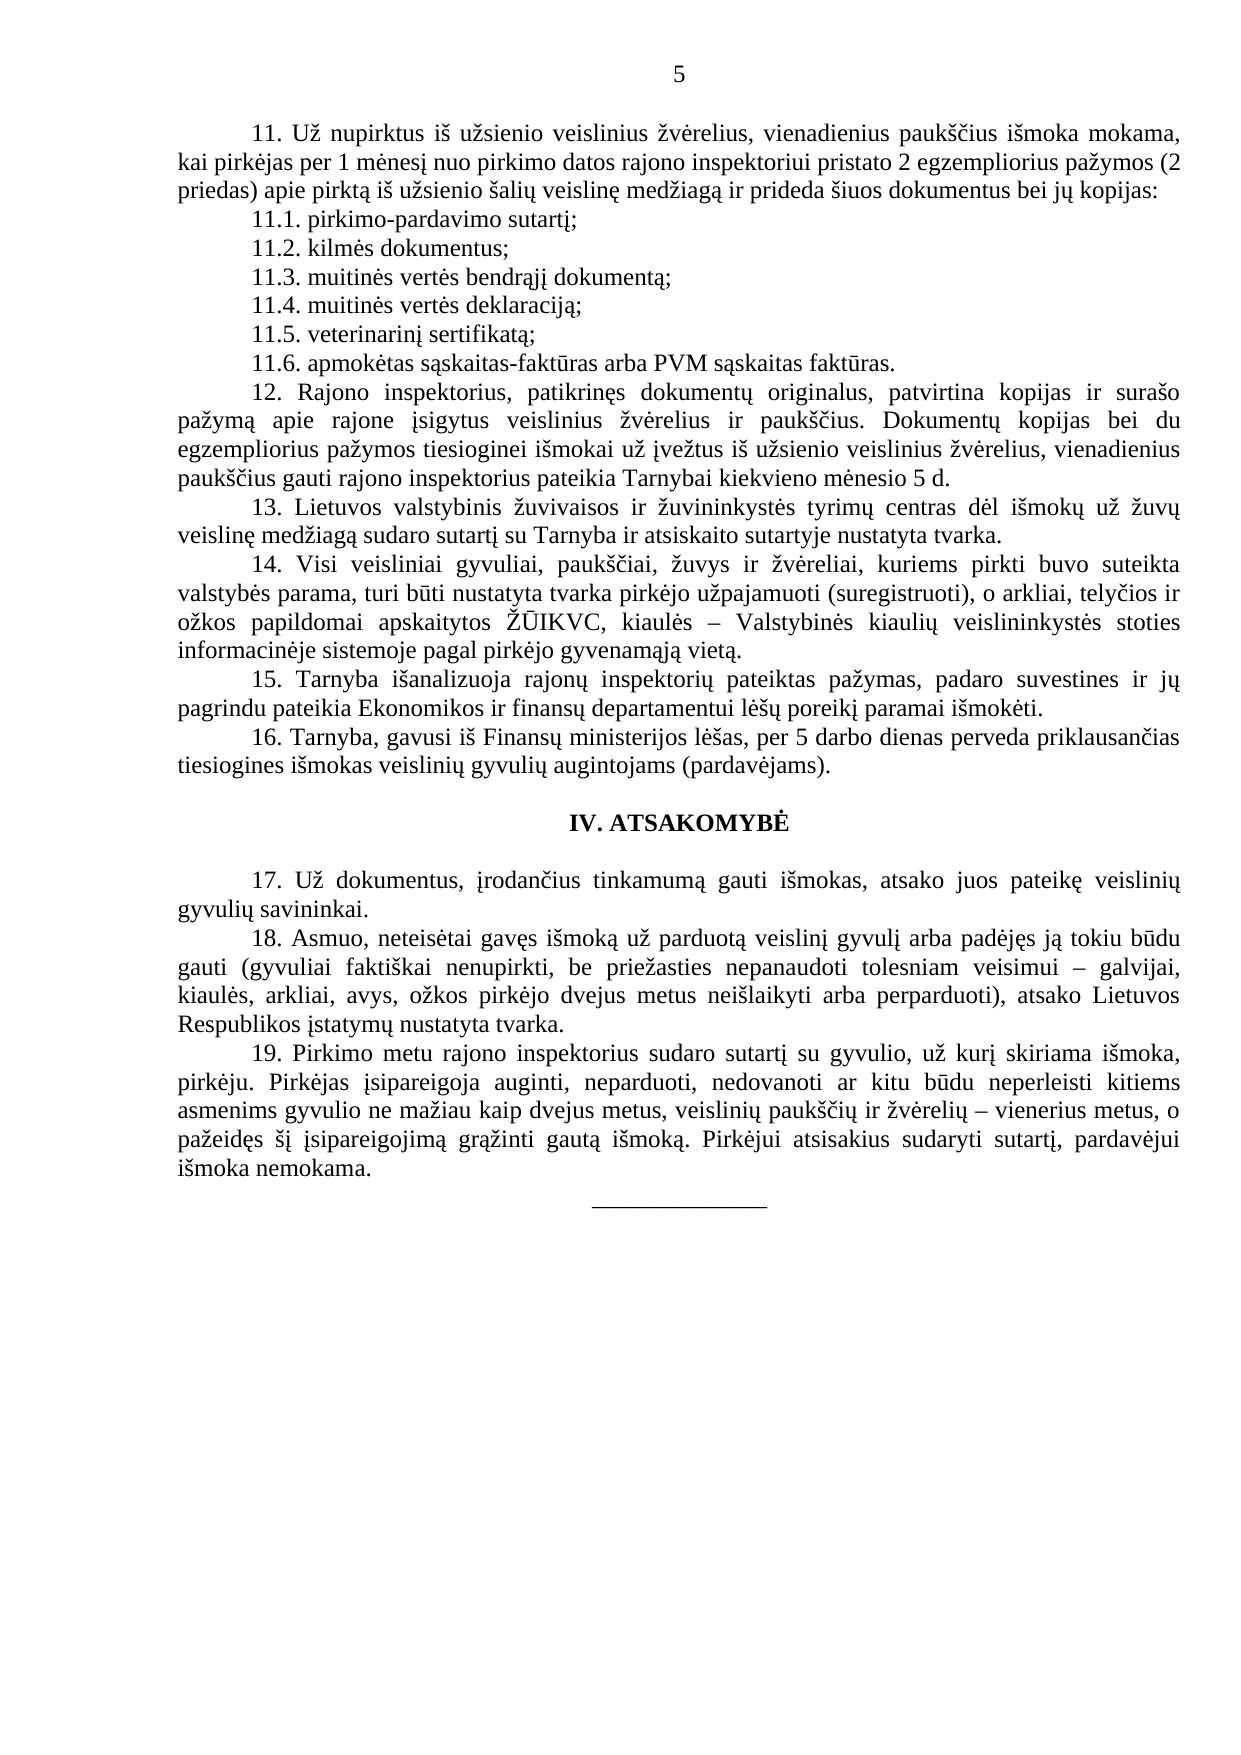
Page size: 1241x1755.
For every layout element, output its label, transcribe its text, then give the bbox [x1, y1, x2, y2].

text 11. Už nupirktus iš užsienio veislinius žvėrelius, vienadienius paukščius išmoka mokama, kai pirkėjas per 1 mėnesį nuo pirkimo datos rajono inspektoriui pristato 2 egzempliorius pažymos (2 priedas) apie pirktą iš užsienio šalių veislinę medžiagą ir prideda šiuos dokumentus bei jų kopijas: [177, 118, 1181, 204]
text 11.4. muitinės vertės deklaraciją; [177, 291, 1181, 319]
text IV. ATSAKOMYBĖ [177, 808, 1181, 837]
text 17. Už dokumentus, įrodančius tinkamumą gauti išmokas, atsako juos pateikę veislinių gyvulių savininkai. [177, 866, 1181, 923]
text 12. Rajono inspektorius, patikrinęs dokumentų originalus, patvirtina kopijas ir surašo pažymą apie rajone įsigytus veislinius žvėrelius ir paukščius. Dokumentų kopijas bei du egzempliorius pažymos tiesioginei išmokai už įvežtus iš užsienio veislinius žvėrelius, vienadienius paukščius gauti rajono inspektorius pateikia Tarnybai kiekvieno mėnesio 5 d. [177, 377, 1181, 492]
text 16. Tarnyba, gavusi iš Finansų ministerijos lėšas, per 5 darbo dienas perveda priklausančias tiesiogines išmokas veislinių gyvulių augintojams (pardavėjams). [177, 722, 1181, 779]
text 11.2. kilmės dokumentus; [177, 233, 1181, 262]
text 11.5. veterinarinį sertifikatą; [177, 319, 1181, 348]
text 11.6. apmokėtas sąskaitas-faktūras arba PVM sąskaitas faktūras. [177, 348, 1181, 377]
text 13. Lietuvos valstybinis žuvivaisos ir žuvininkystės tyrimų centras dėl išmokų už žuvų veislinę medžiagą sudaro sutartį su Tarnyba ir atsiskaito sutartyje nustatyta tvarka. [177, 492, 1181, 549]
text 11.3. muitinės vertės bendrąjį dokumentą; [177, 262, 1181, 291]
text 14. Visi veisliniai gyvuliai, paukščiai, žuvys ir žvėreliai, kuriems pirkti buvo suteikta valstybės parama, turi būti nustatyta tvarka pirkėjo užpajamuoti (suregistruoti), o arkliai, telyčios ir ožkos papildomai apskaitytos ŽŪIKVC, kiaulės – Valstybinės kiaulių veislininkystės stoties informacinėje sistemoje pagal pirkėjo gyvenamąją vietą. [177, 549, 1181, 664]
text 18. Asmuo, neteisėtai gavęs išmoką už parduotą veislinį gyvulį arba padėjęs ją tokiu būdu gauti (gyvuliai faktiškai nenupirkti, be priežasties nepanaudoti tolesniam veisimui – galvijai, kiaulės, arkliai, avys, ožkos pirkėjo dvejus metus neišlaikyti arba perparduoti), atsako Lietuvos Respublikos įstatymų nustatyta tvarka. [177, 923, 1181, 1038]
text 19. Pirkimo metu rajono inspektorius sudaro sutartį su gyvulio, už kurį skiriama išmoka, pirkėju. Pirkėjas įsipareigoja auginti, neparduoti, nedovanoti ar kitu būdu neperleisti kitiems asmenims gyvulio ne mažiau kaip dvejus metus, veislinių paukščių ir žvėrelių – vienerius metus, o pažeidęs šį įsipareigojimą grąžinti gautą išmoką. Pirkėjui atsisakius sudaryti sutartį, pardavėjui išmoka nemokama. [177, 1038, 1181, 1182]
text 15. Tarnyba išanalizuoja rajonų inspektorių pateiktas pažymas, padaro suvestines ir jų pagrindu pateikia Ekonomikos ir finansų departamentui lėšų poreikį paramai išmokėti. [177, 664, 1181, 722]
text ______________ [177, 1182, 1181, 1211]
text 11.1. pirkimo-pardavimo sutartį; [177, 204, 1181, 233]
